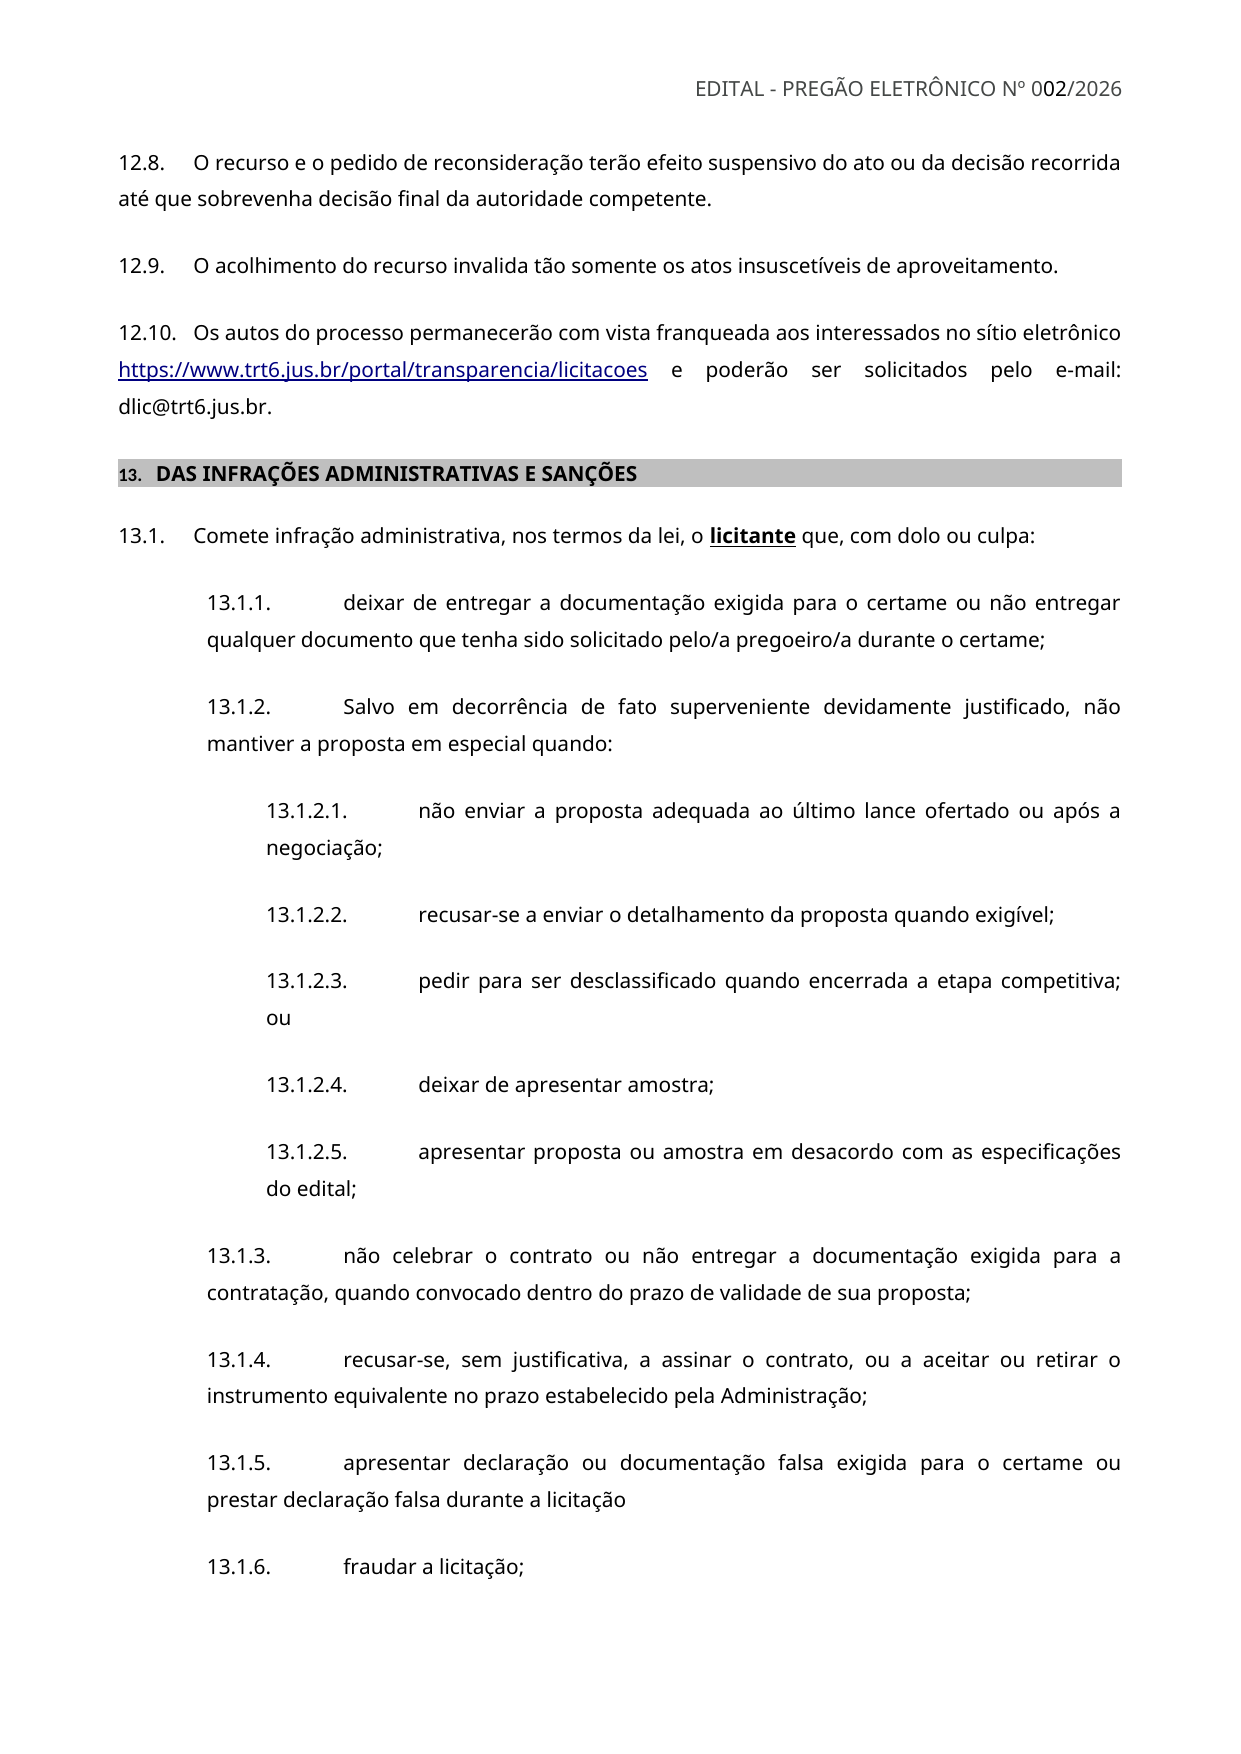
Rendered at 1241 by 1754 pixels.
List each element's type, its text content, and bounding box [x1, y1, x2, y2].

list recusar-se a enviar o detalhamento da proposta quando exigível; [266, 900, 1122, 928]
list deixar de apresentar amostra; [266, 1070, 1122, 1099]
list Os autos do processo permanecerão com vista franqueada aos interessados no sítio eletrônico https://www.trt6.jus.br/portal/transparencia/licitacoes e poderão ser solicitados pelo e-mail: dlic@trt6.jus.br. [118, 318, 1122, 421]
list deixar de entregar a documentação exigida para o certame ou não entregar qualquer documento que tenha sido solicitado pelo/a pregoeiro/a durante o certame; [207, 588, 1122, 654]
list recusar-se, sem justificativa, a assinar o contrato, ou a aceitar ou retirar o instrumento equivalente no prazo estabelecido pela Administração; [207, 1345, 1122, 1410]
list não celebrar o contrato ou não entregar a documentação exigida para a contratação, quando convocado dentro do prazo de validade de sua proposta; [207, 1241, 1122, 1306]
list pedir para ser desclassificado quando encerrada a etapa competitiva; ou [266, 967, 1122, 1032]
subtitle DAS INFRAÇÕES ADMINISTRATIVAS E SANÇÕES [118, 459, 1122, 487]
list O acolhimento do recurso invalida tão somente os atos insuscetíveis de aproveitamento. [118, 251, 1122, 280]
list apresentar declaração ou documentação falsa exigida para o certame ou prestar declaração falsa durante a licitação [207, 1448, 1122, 1514]
list Comete infração administrativa, nos termos da lei, o licitante que, com dolo ou culpa: [118, 522, 1122, 550]
list O recurso e o pedido de reconsideração terão efeito suspensivo do ato ou da decisão recorrida até que sobrevenha decisão final da autoridade competente. [118, 148, 1122, 213]
list fraudar a licitação; [207, 1552, 1122, 1581]
list não enviar a proposta adequada ao último lance ofertado ou após a negociação; [266, 796, 1122, 861]
list apresentar proposta ou amostra em desacordo com as especificações do edital; [266, 1137, 1122, 1202]
list Salvo em decorrência de fato superveniente devidamente justificado, não mantiver a proposta em especial quando: [207, 692, 1122, 757]
